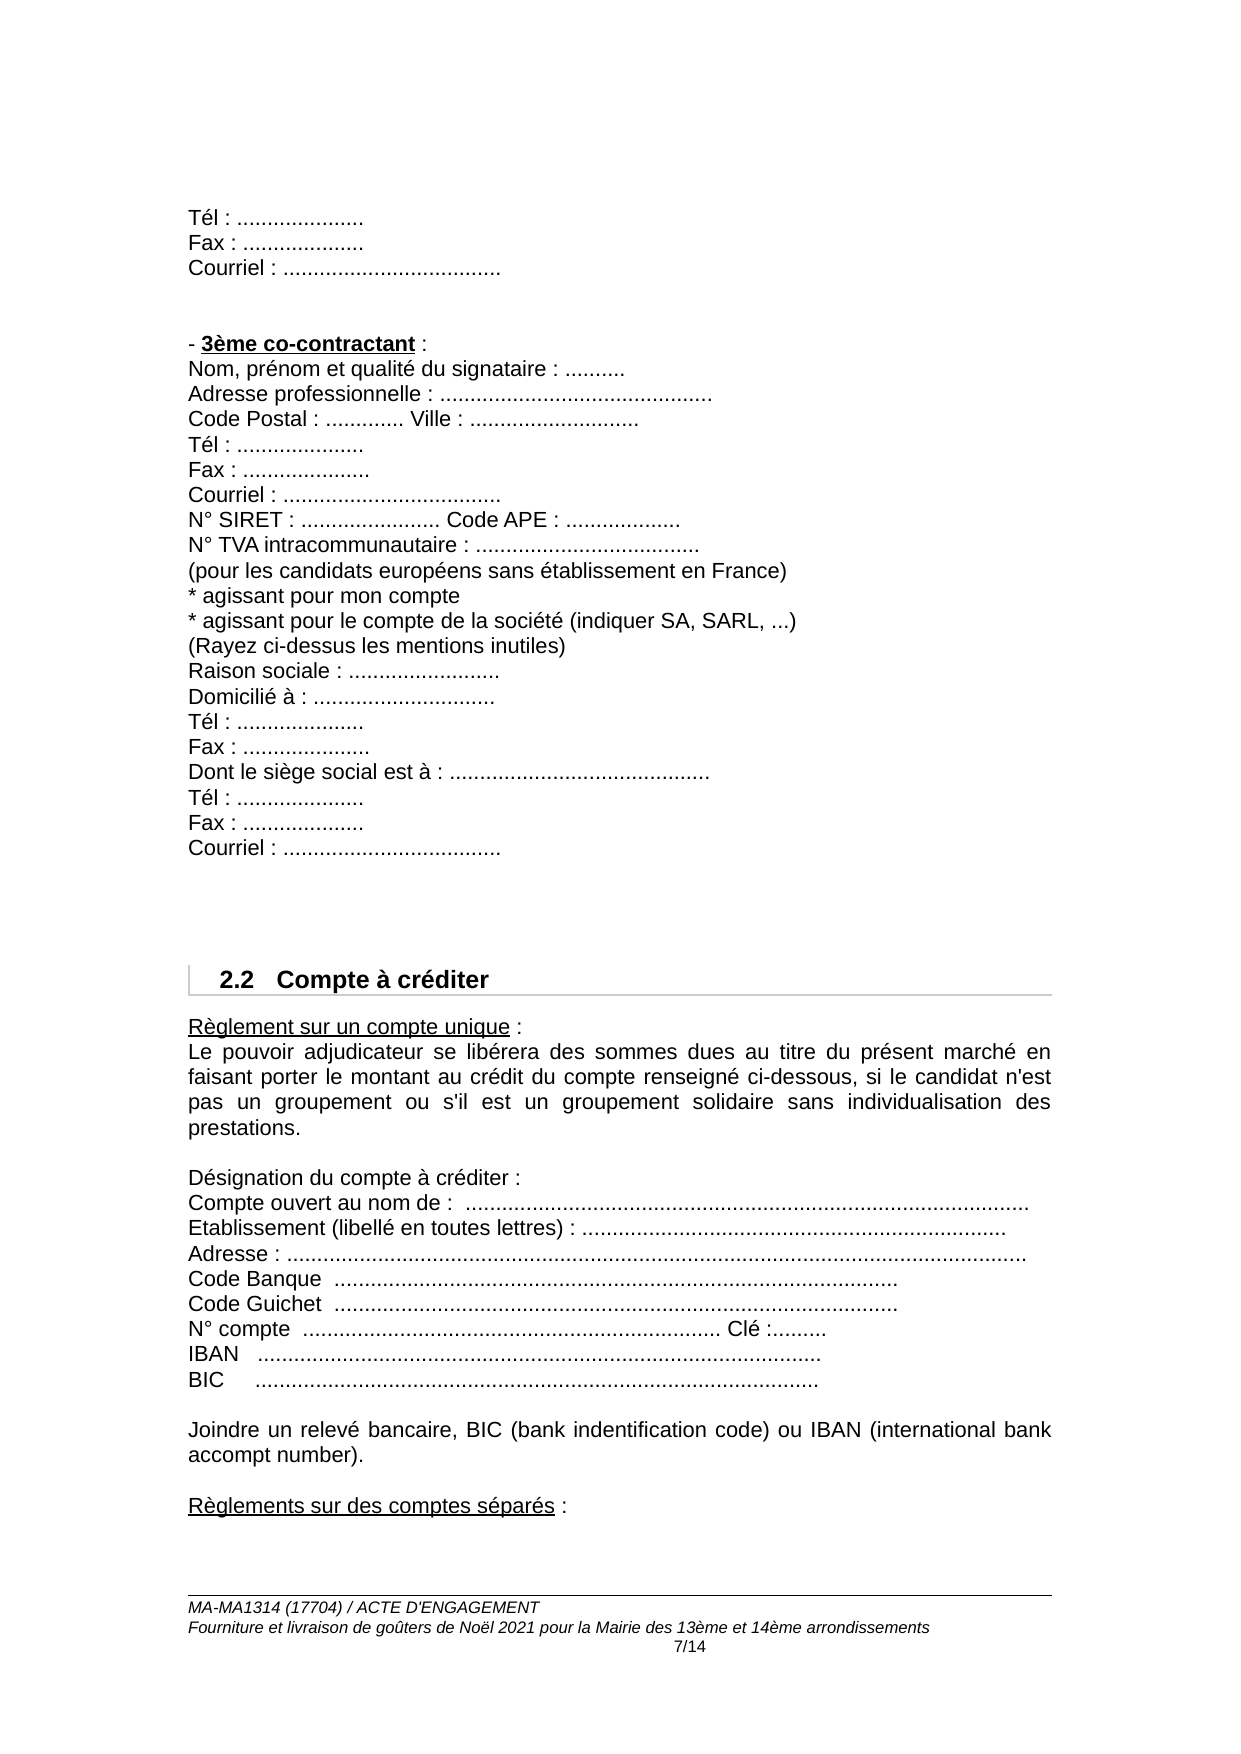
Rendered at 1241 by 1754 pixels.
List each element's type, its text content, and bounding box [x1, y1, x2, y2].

text Joindre un relevé bancaire, BIC (bank indentification code) ou IBAN (international bank accompt number). [188, 1417, 1052, 1467]
text Fax : .................... [188, 809, 1052, 835]
text Adresse : .......................................................................................................................... [188, 1241, 1052, 1266]
text N° SIRET : ....................... Code APE : ................... [188, 507, 1052, 532]
text * agissant pour mon compte [188, 583, 1052, 608]
text N° compte ..................................................................... Clé :......... [188, 1316, 1052, 1341]
text (Rayez ci-dessus les mentions inutiles) [188, 633, 1052, 658]
text Désignation du compte à créditer : [188, 1165, 1052, 1190]
text Domicilié à : .............................. [188, 683, 1052, 709]
text Compte ouvert au nom de : ............................................................................................. [188, 1190, 1052, 1215]
text Nom, prénom et qualité du signataire : .......... [188, 356, 1052, 381]
text Code Guichet ............................................................................................. [188, 1291, 1052, 1316]
text Code Banque ............................................................................................. [188, 1266, 1052, 1291]
text Dont le siège social est à : ........................................... [188, 759, 1052, 784]
subtitle Compte à créditer [190, 965, 1052, 994]
text Etablissement (libellé en toutes lettres) : ...................................................................... [188, 1215, 1052, 1241]
text Fax : ..................... [188, 457, 1052, 482]
text * agissant pour le compte de la société (indiquer SA, SARL, ...) [188, 608, 1052, 633]
text Fax : .................... [188, 230, 1052, 255]
text Courriel : .................................... [188, 482, 1052, 507]
text Code Postal : ............. Ville : ............................ [188, 406, 1052, 431]
text Le pouvoir adjudicateur se libérera des sommes dues au titre du présent marché en faisant porter le montant au crédit du compte renseigné ci-dessous, si le candidat n'est pas un groupement ou s'il est un groupement solidaire sans individualisation des prestations. [188, 1039, 1052, 1140]
text BIC ............................................................................................. [188, 1367, 1052, 1392]
text - 3ème co-contractant : [188, 331, 1052, 356]
text Courriel : .................................... [188, 835, 1052, 860]
text Raison sociale : ......................... [188, 658, 1052, 683]
text Règlements sur des comptes séparés : [188, 1493, 1052, 1518]
text Fax : ..................... [188, 734, 1052, 759]
text Tél : ..................... [188, 784, 1052, 809]
text Adresse professionnelle : ............................................. [188, 381, 1052, 406]
text N° TVA intracommunautaire : ..................................... [188, 532, 1052, 557]
text Tél : ..................... [188, 709, 1052, 734]
text Règlement sur un compte unique : [188, 1014, 1052, 1039]
text Courriel : .................................... [188, 255, 1052, 280]
text Tél : ..................... [188, 204, 1052, 230]
text IBAN ............................................................................................. [188, 1341, 1052, 1367]
text (pour les candidats européens sans établissement en France) [188, 557, 1052, 583]
text Tél : ..................... [188, 431, 1052, 457]
